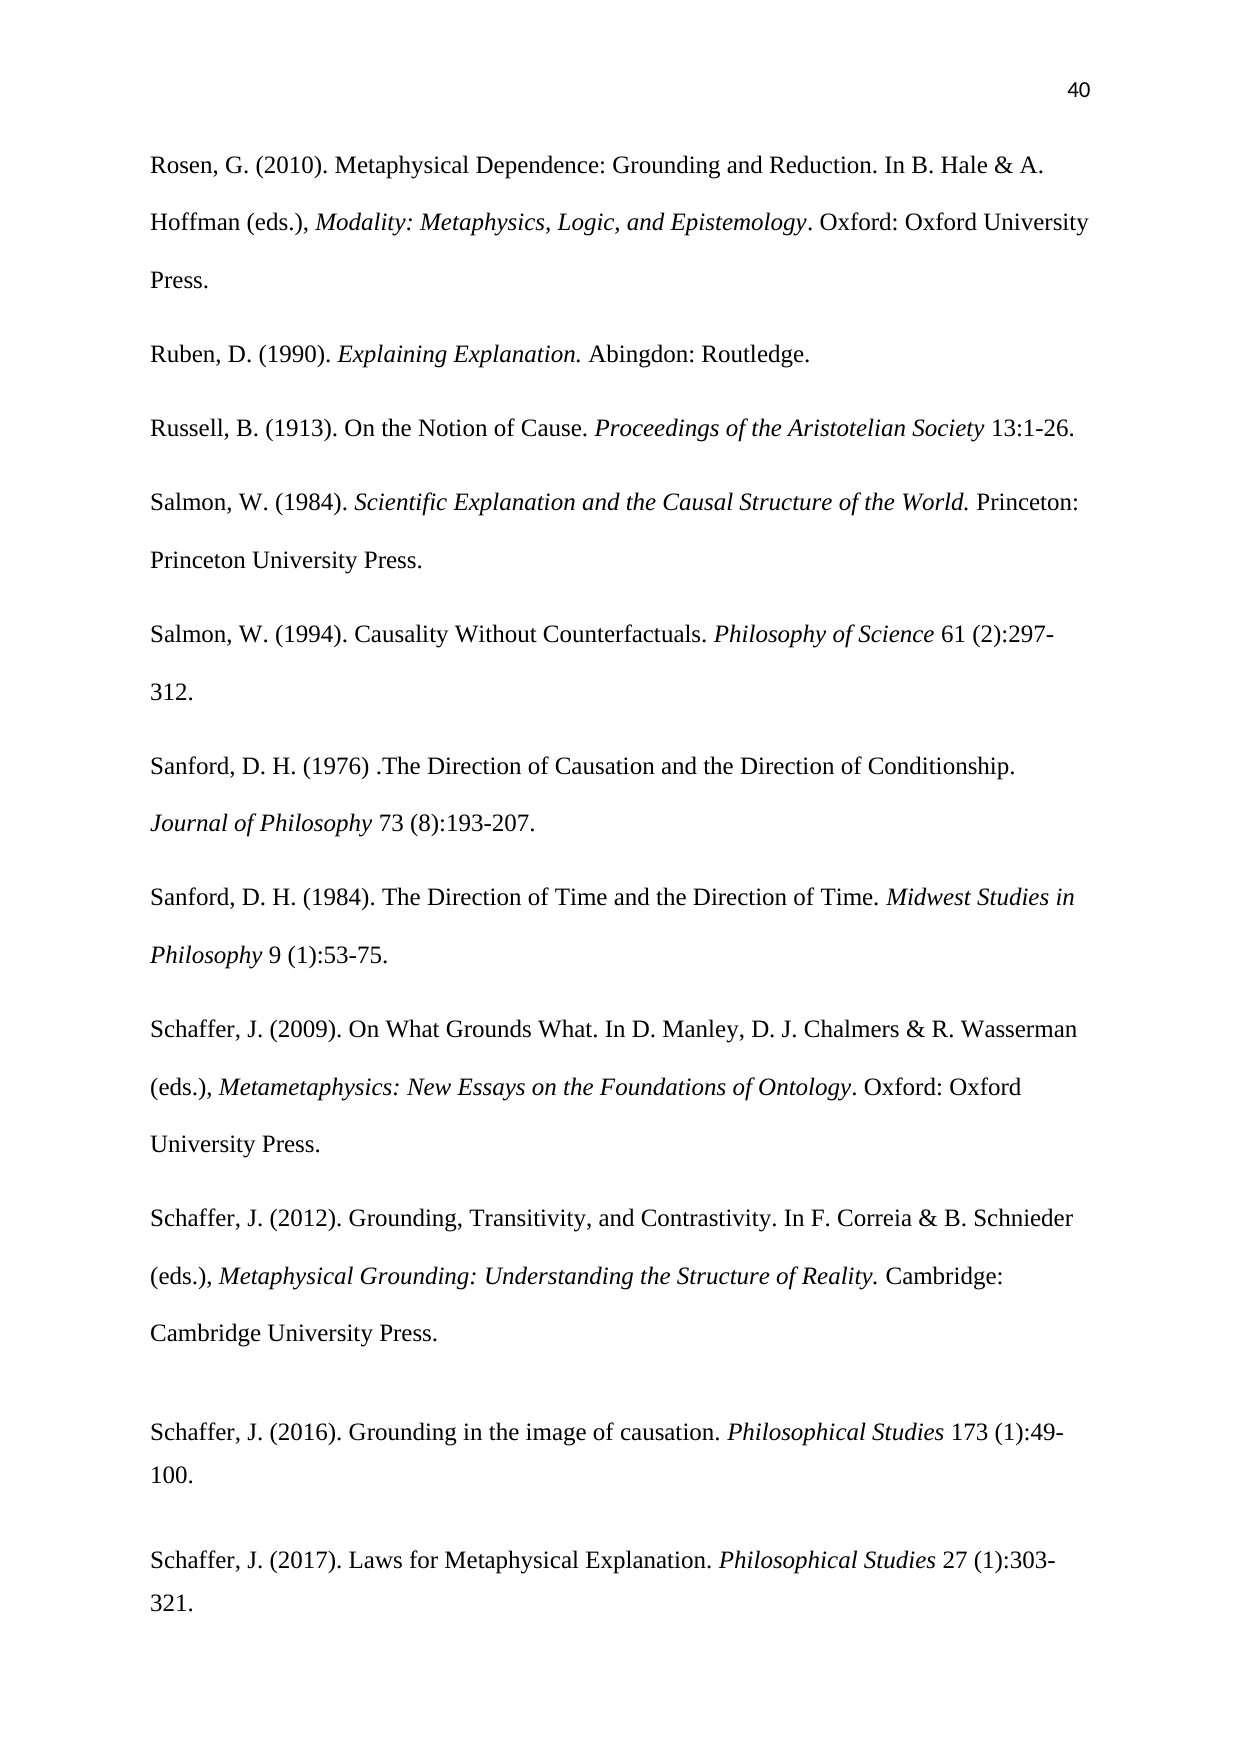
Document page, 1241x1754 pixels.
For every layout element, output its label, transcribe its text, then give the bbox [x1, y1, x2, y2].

text Salmon, W. (1994). Causality Without Counterfactuals. Philosophy of Science 61 (2):297-312. [150, 619, 1090, 705]
text Schaffer, J. (2017). Laws for Metaphysical Explanation. Philosophical Studies 27 (1):303-321. [150, 1545, 1090, 1617]
text Salmon, W. (1984). Scientific Explanation and the Causal Structure of the World. Princeton: Princeton University Press. [150, 487, 1090, 574]
text Rosen, G. (2010). Metaphysical Dependence: Grounding and Reduction. In B. Hale & A. Hoffman (eds.), Modality: Metaphysics, Logic, and Epistemology. Oxford: Oxford University Press. [150, 150, 1090, 294]
text Schaffer, J. (2009). On What Grounds What. In D. Manley, D. J. Chalmers & R. Wasserman (eds.), Metametaphysics: New Essays on the Foundations of Ontology. Oxford: Oxford University Press. [150, 1014, 1090, 1158]
text Schaffer, J. (2016). Grounding in the image of causation. Philosophical Studies 173 (1):49-100. [150, 1417, 1090, 1489]
text Ruben, D. (1990). Explaining Explanation. Abingdon: Routledge. [150, 339, 1090, 368]
text Sanford, D. H. (1976) .The Direction of Causation and the Direction of Conditionship. Journal of Philosophy 73 (8):193-207. [150, 751, 1090, 837]
text Russell, B. (1913). On the Notion of Cause. Proceedings of the Aristotelian Society 13:1-26. [150, 413, 1090, 442]
text Schaffer, J. (2012). Grounding, Transitivity, and Contrastivity. In F. Correia & B. Schnieder (eds.), Metaphysical Grounding: Understanding the Structure of Reality. Cambridge: Cambridge University Press. [150, 1203, 1090, 1347]
text Sanford, D. H. (1984). The Direction of Time and the Direction of Time. Midwest Studies in Philosophy 9 (1):53-75. [150, 882, 1090, 969]
